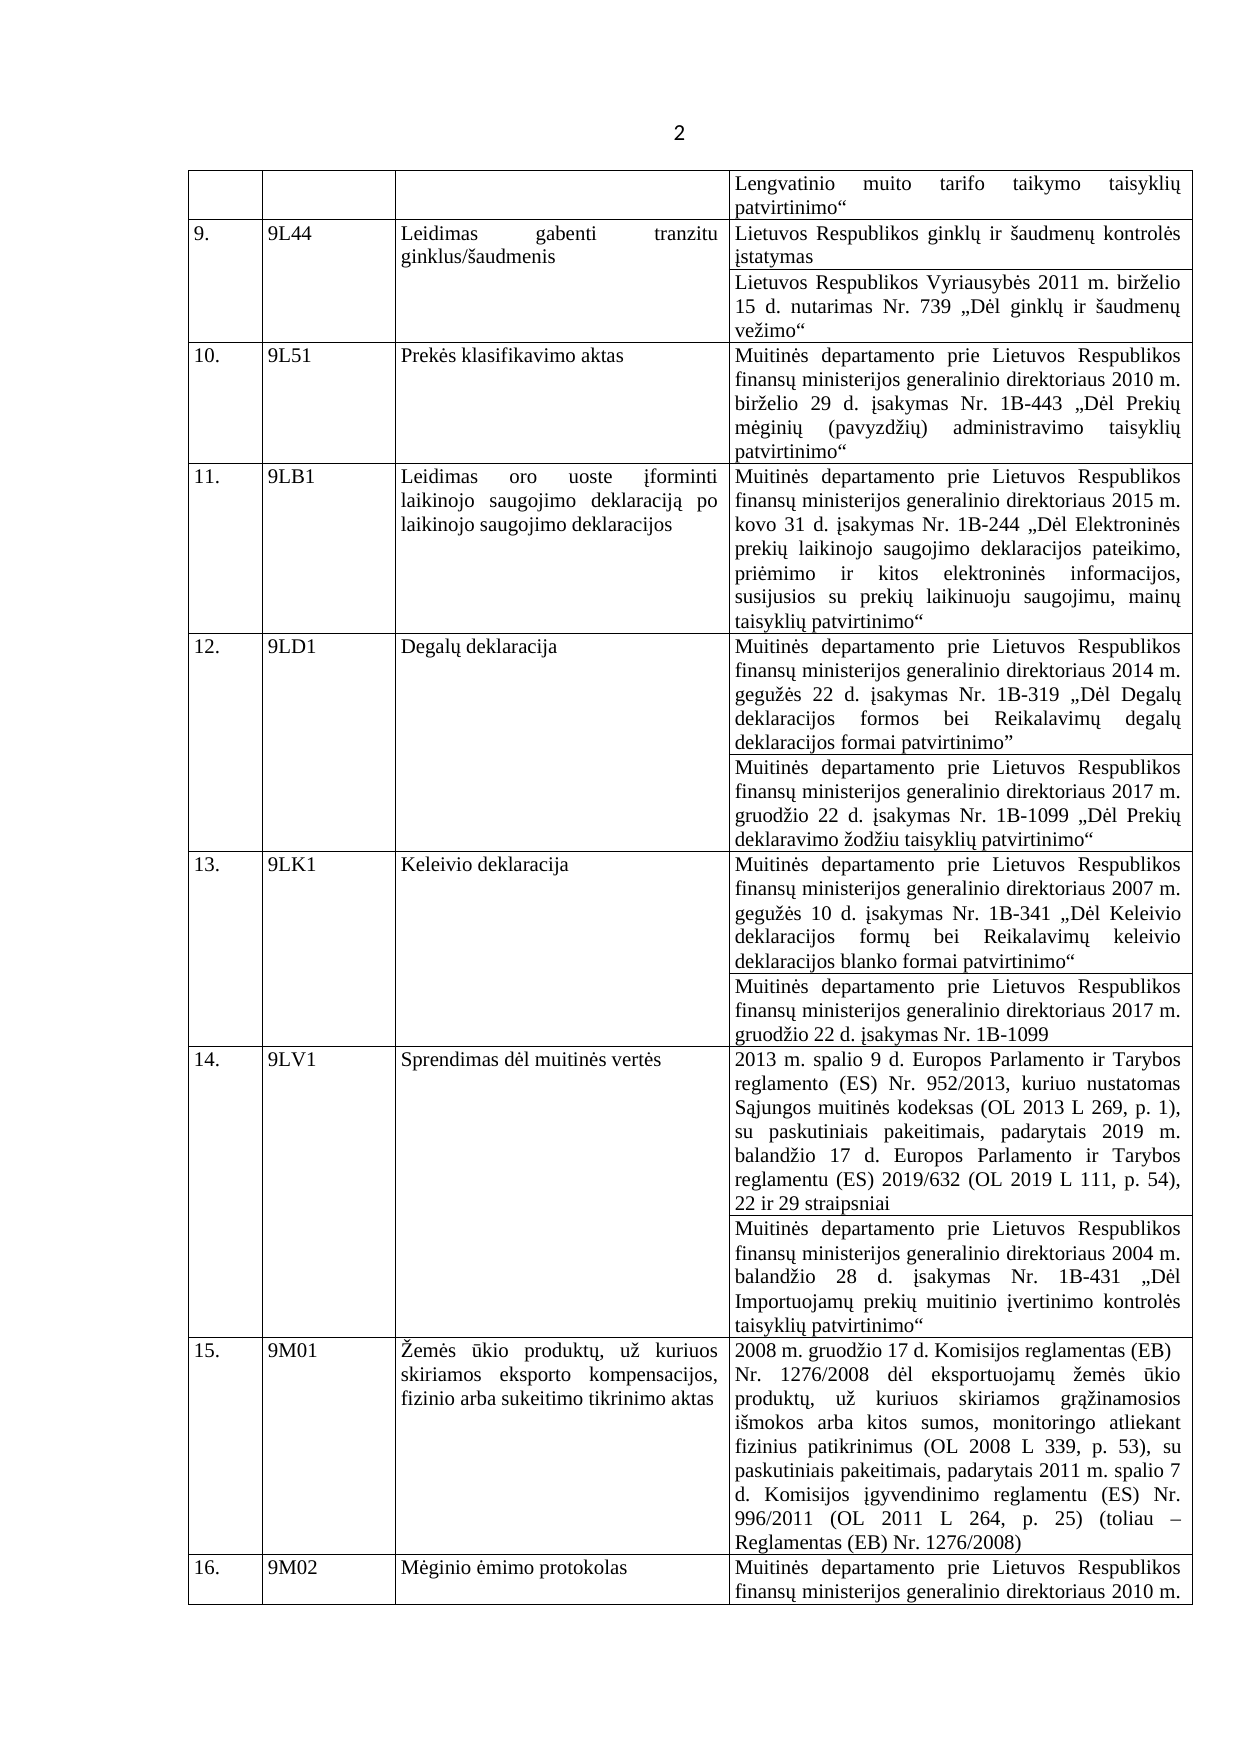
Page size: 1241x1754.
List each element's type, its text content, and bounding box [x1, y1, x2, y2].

table_cell 10. [189, 343, 262, 463]
table_cell 9. [189, 220, 262, 342]
table_cell 16. [189, 1555, 262, 1603]
table_cell 9LV1 [263, 1047, 395, 1337]
table_cell 2008 m. gruodžio 17 d. Komisijos reglamentas (EB) Nr. 1276/2008 dėl eksportuojamų žemės ūkio produktų, už kuriuos skiriamos grąžinamosios išmokos arba kitos sumos, monitoringo atliekant fizinius patikrinimus (OL 2008 L 339, p. 53), su paskutiniais pakeitimais, padarytais 2011 m. spalio 7 d. Komisijos įgyvendinimo reglamentu (ES) Nr. 996/2011 (OL 2011 L 264, p. 25) (toliau – Reglamentas (EB) Nr. 1276/2008) [730, 1338, 1192, 1554]
table_cell Muitinės departamento prie Lietuvos Respublikos finansų ministerijos generalinio direktoriaus 2004 m. balandžio 28 d. įsakymas Nr. 1B-431 „Dėl Importuojamų prekių muitinio įvertinimo kontrolės taisyklių patvirtinimo“ [730, 1216, 1192, 1337]
table_cell Leidimas oro uoste įforminti laikinojo saugojimo deklaraciją po laikinojo saugojimo deklaracijos [396, 464, 729, 633]
table_cell 2013 m. spalio 9 d. Europos Parlamento ir Tarybos reglamento (ES) Nr. 952/2013, kuriuo nustatomas Sąjungos muitinės kodeksas (OL 2013 L 269, p. 1), su paskutiniais pakeitimais, padarytais 2019 m. balandžio 17 d. Europos Parlamento ir Tarybos reglamentu (ES) 2019/632 (OL 2019 L 111, p. 54), 22 ir 29 straipsniai [730, 1047, 1192, 1215]
table_cell Lengvatinio muito tarifo taikymo taisyklių patvirtinimo“ [730, 171, 1192, 219]
table_cell 9LK1 [263, 852, 395, 1046]
table_cell 9L44 [263, 220, 395, 342]
table_cell 15. [189, 1338, 262, 1554]
table_cell Muitinės departamento prie Lietuvos Respublikos finansų ministerijos generalinio direktoriaus 2010 m. [730, 1555, 1192, 1603]
table_cell Degalų deklaracija [396, 634, 729, 851]
table_cell Sprendimas dėl muitinės vertės [396, 1047, 729, 1337]
table_cell 12. [189, 634, 262, 851]
table_cell 9M01 [263, 1338, 395, 1554]
table_cell Muitinės departamento prie Lietuvos Respublikos finansų ministerijos generalinio direktoriaus 2014 m. gegužės 22 d. įsakymas Nr. 1B-319 „Dėl Degalų deklaracijos formos bei Reikalavimų degalų deklaracijos formai patvirtinimo” [730, 634, 1192, 754]
table_cell 9LD1 [263, 634, 395, 851]
table_cell Prekės klasifikavimo aktas [396, 343, 729, 463]
table_cell Muitinės departamento prie Lietuvos Respublikos finansų ministerijos generalinio direktoriaus 2007 m. gegužės 10 d. įsakymas Nr. 1B-341 „Dėl Keleivio deklaracijos formų bei Reikalavimų keleivio deklaracijos blanko formai patvirtinimo“ [730, 852, 1192, 973]
table_cell Muitinės departamento prie Lietuvos Respublikos finansų ministerijos generalinio direktoriaus 2017 m. gruodžio 22 d. įsakymas Nr. 1B-1099 „Dėl Prekių deklaravimo žodžiu taisyklių patvirtinimo“ [730, 755, 1192, 851]
table_cell [189, 171, 262, 219]
table_cell 9L51 [263, 343, 395, 463]
table_cell Muitinės departamento prie Lietuvos Respublikos finansų ministerijos generalinio direktoriaus 2015 m. kovo 31 d. įsakymas Nr. 1B-244 „Dėl Elektroninės prekių laikinojo saugojimo deklaracijos pateikimo, priėmimo ir kitos elektroninės informacijos, susijusios su prekių laikinuoju saugojimu, mainų taisyklių patvirtinimo“ [730, 464, 1192, 633]
table_cell [263, 171, 395, 219]
table_cell Leidimas gabenti tranzitu ginklus/šaudmenis [396, 220, 729, 342]
table_cell Mėginio ėmimo protokolas [396, 1555, 729, 1603]
table_cell 14. [189, 1047, 262, 1337]
table_cell [396, 171, 729, 219]
table_cell Lietuvos Respublikos ginklų ir šaudmenų kontrolės įstatymas [730, 220, 1192, 268]
table_cell 9M02 [263, 1555, 395, 1603]
table_cell 11. [189, 464, 262, 633]
table_cell Žemės ūkio produktų, už kuriuos skiriamos eksporto kompensacijos, fizinio arba sukeitimo tikrinimo aktas [396, 1338, 729, 1554]
table_cell Keleivio deklaracija [396, 852, 729, 1046]
table_cell Lietuvos Respublikos Vyriausybės 2011 m. birželio 15 d. nutarimas Nr. 739 „Dėl ginklų ir šaudmenų vežimo“ [730, 270, 1192, 342]
table_cell 13. [189, 852, 262, 1046]
table_cell 9LB1 [263, 464, 395, 633]
table_cell Muitinės departamento prie Lietuvos Respublikos finansų ministerijos generalinio direktoriaus 2010 m. birželio 29 d. įsakymas Nr. 1B-443 „Dėl Prekių mėginių (pavyzdžių) administravimo taisyklių patvirtinimo“ [730, 343, 1192, 463]
table_cell Muitinės departamento prie Lietuvos Respublikos finansų ministerijos generalinio direktoriaus 2017 m. gruodžio 22 d. įsakymas Nr. 1B-1099 [730, 974, 1192, 1046]
